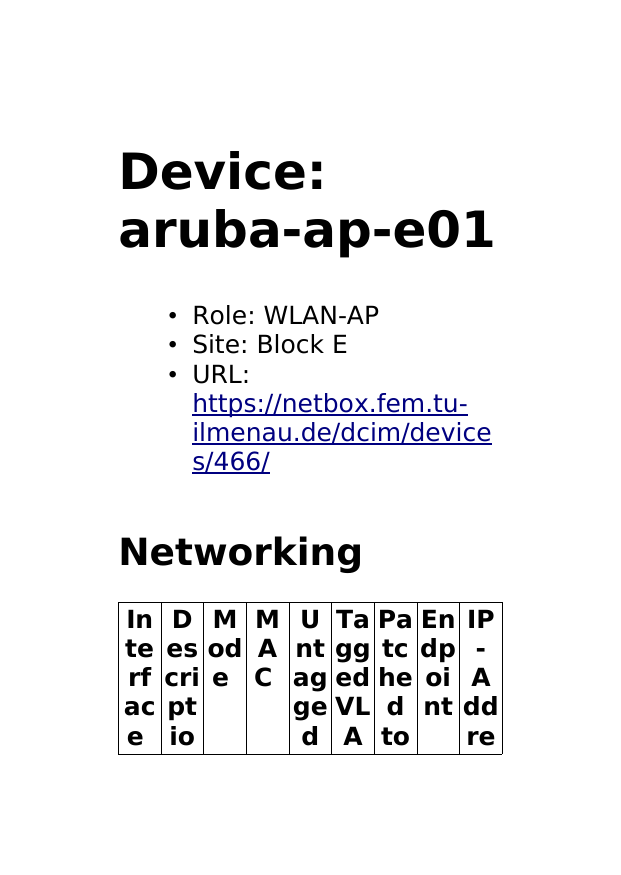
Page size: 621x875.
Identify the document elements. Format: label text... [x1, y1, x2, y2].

table_header Mode [204, 603, 246, 754]
list Role: WLAN-AP [177, 302, 502, 331]
table_header Interface [119, 603, 161, 754]
table_header MAC [247, 603, 289, 754]
list URL: https://netbox.fem.tu-ilmenau.de/dcim/devices/466/ [177, 360, 502, 477]
table_header IP-Addre [460, 603, 502, 754]
subtitle Networking [118, 531, 502, 575]
table_header Tagged VLA [332, 603, 374, 754]
table_header Endpoint [418, 603, 459, 754]
table_header Untagged [290, 603, 331, 754]
list Site: Block E [177, 331, 502, 360]
table_header Patched to [375, 603, 417, 754]
table_header Descriptio [162, 603, 203, 754]
subtitle Device: aruba-ap-e01 [118, 143, 502, 259]
